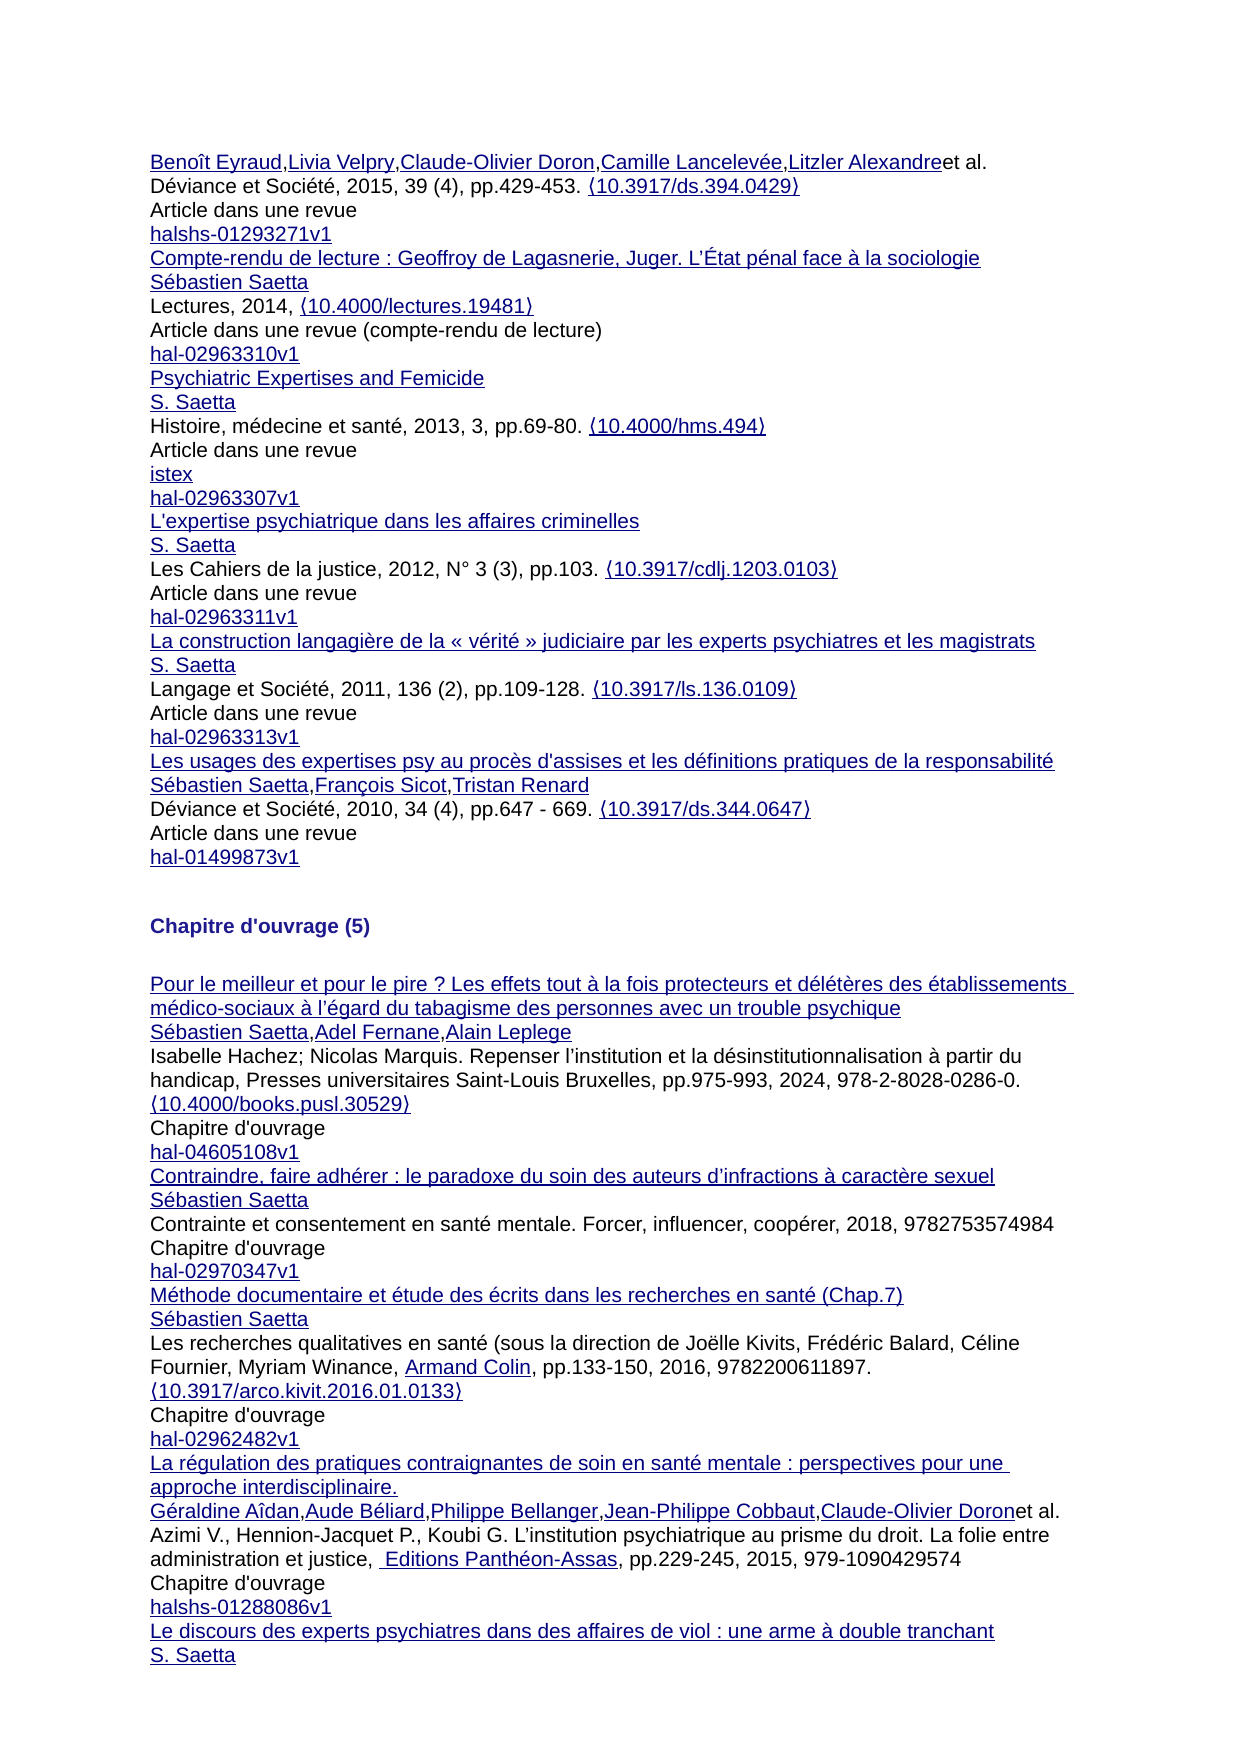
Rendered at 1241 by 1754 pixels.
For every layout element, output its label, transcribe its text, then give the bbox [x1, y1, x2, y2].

table_cell Contraindre, faire adhérer : le paradoxe du soin des auteurs d’infractions à caractère sexuel Sébastien Saetta Contrainte et consentement en santé mentale. Forcer, influencer, coopérer, 2018, 9782753574984 Chapitre d'ouvrage hal-02970347v1 [150, 1164, 1090, 1283]
table_cell La construction langagière de la « vérité » judiciaire par les experts psychiatres et les magistrats S. Saetta Langage et Société, 2011, 136 (2), pp.109-128. ⟨10.3917/ls.136.0109⟩ Article dans une revue hal-02963313v1 [150, 629, 1090, 749]
table_cell Psychiatric Expertises and Femicide S. Saetta Histoire, médecine et santé, 2013, 3, pp.69-80. ⟨10.4000/hms.494⟩ Article dans une revue istex hal-02963307v1 [150, 366, 1090, 509]
table_cell Benoît Eyraud,Livia Velpry,Claude-Olivier Doron,Camille Lancelevée,Litzler Alexandreet al. Déviance et Société, 2015, 39 (4), pp.429-453. ⟨10.3917/ds.394.0429⟩ Article dans une revue halshs-01293271v1 [150, 150, 1090, 246]
table_cell L'expertise psychiatrique dans les affaires criminelles S. Saetta Les Cahiers de la justice, 2012, N° 3 (3), pp.103. ⟨10.3917/cdlj.1203.0103⟩ Article dans une revue hal-02963311v1 [150, 509, 1090, 629]
table_cell Le discours des experts psychiatres dans des affaires de viol : une arme à double tranchant S. Saetta [150, 1619, 1090, 1667]
table_cell Les usages des expertises psy au procès d'assises et les définitions pratiques de la responsabilité Sébastien Saetta,François Sicot,Tristan Renard Déviance et Société, 2010, 34 (4), pp.647 - 669. ⟨10.3917/ds.344.0647⟩ Article dans une revue hal-01499873v1 [150, 749, 1090, 869]
table_cell Compte-rendu de lecture : Geoffroy de Lagasnerie, Juger. L’État pénal face à la sociologie Sébastien Saetta Lectures, 2014, ⟨10.4000/lectures.19481⟩ Article dans une revue (compte-rendu de lecture) hal-02963310v1 [150, 246, 1090, 366]
table_cell La régulation des pratiques contraignantes de soin en santé mentale : perspectives pour une approche interdisciplinaire. Géraldine Aîdan,Aude Béliard,Philippe Bellanger,Jean-Philippe Cobbaut,Claude-Olivier Doronet al. Azimi V., Hennion-Jacquet P., Koubi G. L’institution psychiatrique au prisme du droit. La folie entre administration et justice, Editions Panthéon-Assas, pp.229-245, 2015, 979-1090429574 Chapitre d'ouvrage halshs-01288086v1 [150, 1451, 1090, 1619]
subtitle Chapitre d'ouvrage (5) [150, 913, 1090, 937]
table_header Pour le meilleur et pour le pire ? Les effets tout à la fois protecteurs et délétères des établissements médico-sociaux à l’égard du tabagisme des personnes avec un trouble psychique Sébastien Saetta,Adel Fernane,Alain Leplege Isabelle Hachez; Nicolas Marquis. Repenser l’institution et la désinstitutionnalisation à partir du handicap, Presses universitaires Saint-Louis Bruxelles, pp.975-993, 2024, 978-2-8028-0286-0. ⟨10.4000/books.pusl.30529⟩ Chapitre d'ouvrage hal-04605108v1 [150, 972, 1090, 1163]
table_cell Méthode documentaire et étude des écrits dans les recherches en santé (Chap.7) Sébastien Saetta Les recherches qualitatives en santé (sous la direction de Joëlle Kivits, Frédéric Balard, Céline Fournier, Myriam Winance, Armand Colin, pp.133-150, 2016, 9782200611897. ⟨10.3917/arco.kivit.2016.01.0133⟩ Chapitre d'ouvrage hal-02962482v1 [150, 1283, 1090, 1451]
